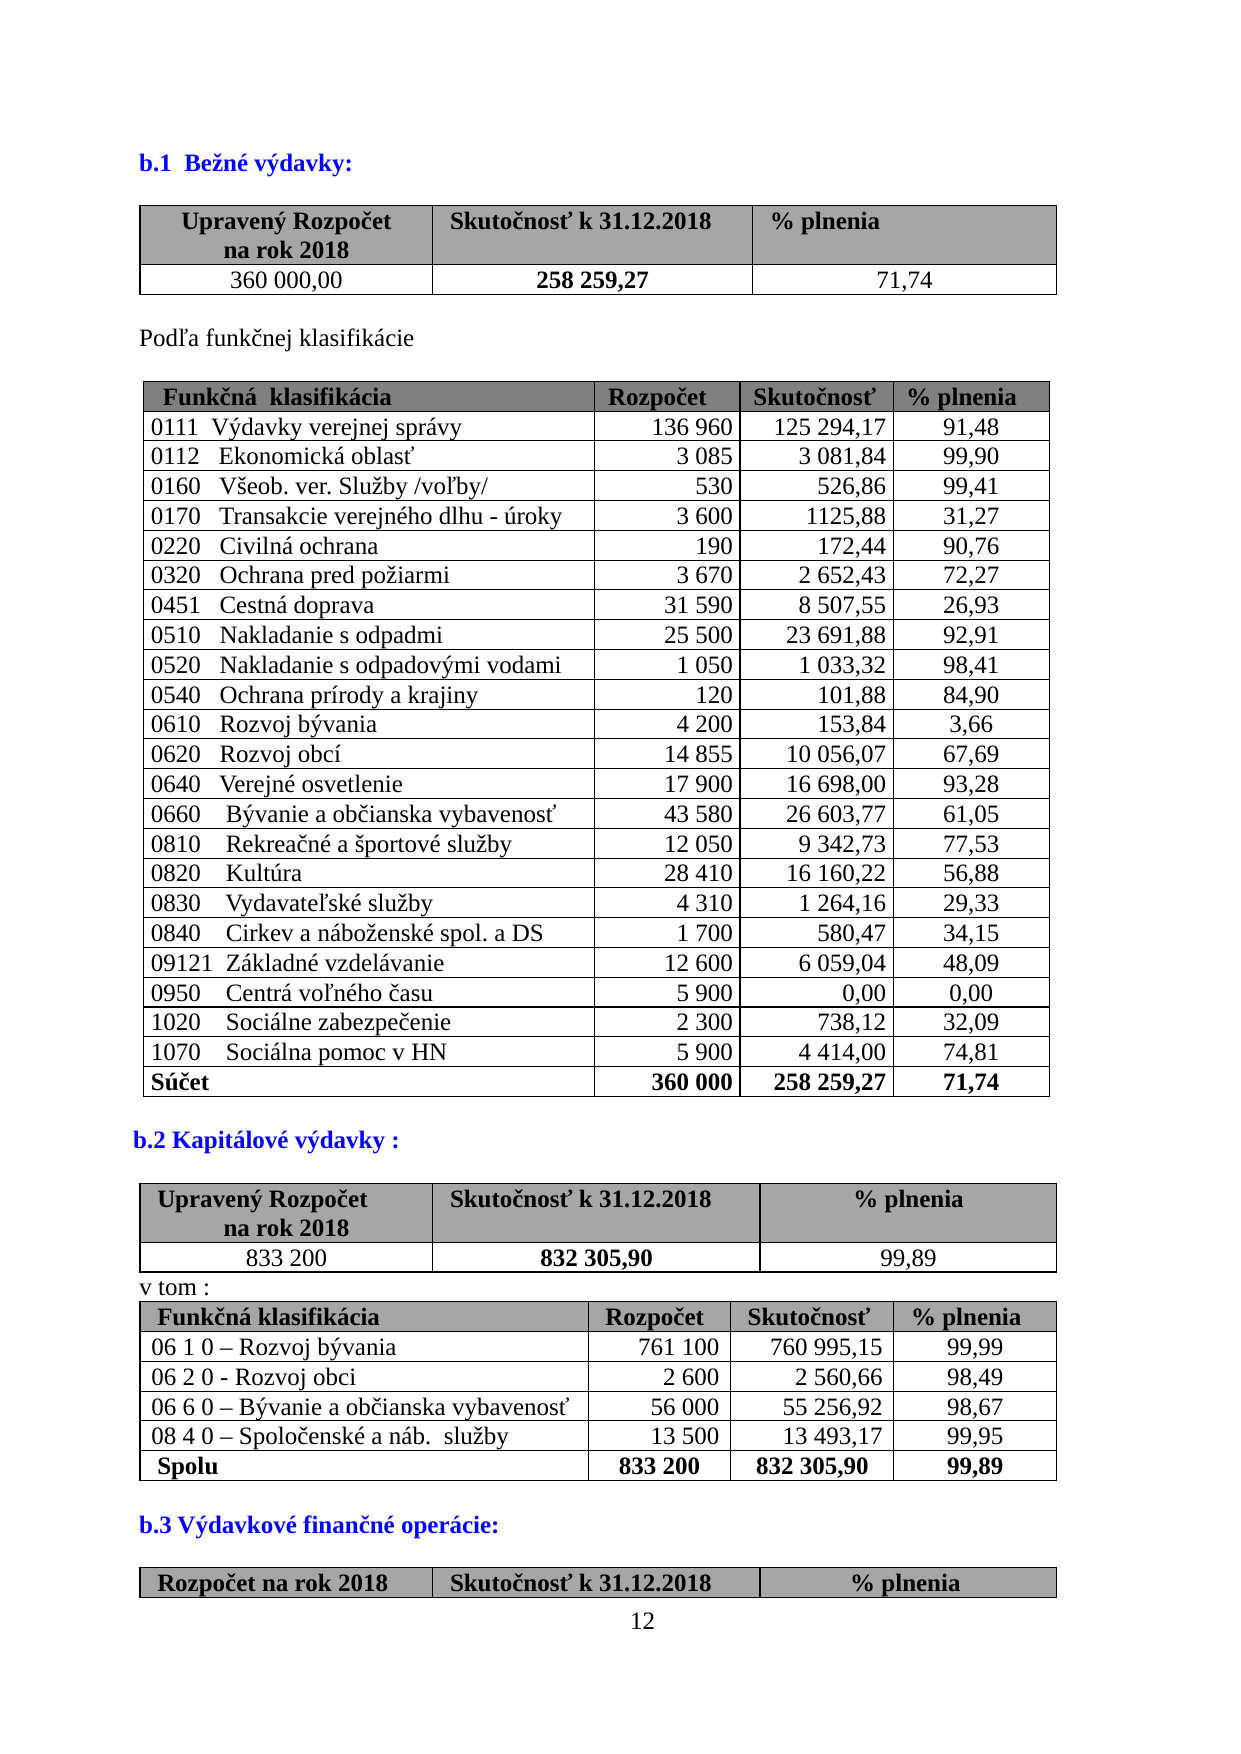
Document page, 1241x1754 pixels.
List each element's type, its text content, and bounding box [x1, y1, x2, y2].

table_cell 3 600 [595, 501, 739, 530]
table_cell 1 264,16 [741, 888, 893, 917]
table_cell 12 600 [595, 948, 739, 977]
table_cell 1125,88 [741, 501, 893, 530]
table_cell 98,67 [894, 1392, 1056, 1420]
table_cell 99,90 [894, 441, 1049, 470]
table_cell 99,41 [894, 471, 1049, 500]
text Podľa funkčnej klasifikácie [139, 323, 1146, 352]
table_header Upravený Rozpočet na rok 2018 [141, 1184, 432, 1242]
table_cell 16 160,22 [741, 859, 893, 887]
table_cell 90,76 [894, 531, 1049, 559]
table_cell 08 4 0 – Spoločenské a náb. služby [141, 1421, 588, 1450]
table_cell 258 259,27 [741, 1067, 893, 1096]
table_cell 530 [595, 471, 739, 500]
table_cell 48,09 [894, 948, 1049, 977]
table_cell 580,47 [741, 918, 893, 947]
table_cell 125 294,17 [741, 412, 893, 440]
table_cell 13 500 [589, 1421, 730, 1450]
table_cell 06 2 0 - Rozvoj obci [141, 1362, 588, 1391]
table_cell 190 [595, 531, 739, 559]
text b.1 Bežné výdavky: [139, 148, 1146, 176]
table_cell 136 960 [595, 412, 739, 440]
table_cell 91,48 [894, 412, 1049, 440]
table_cell 99,99 [894, 1332, 1056, 1361]
table_cell 833 200 [141, 1243, 432, 1271]
table_cell 26,93 [894, 590, 1049, 619]
table_header Rozpočet na rok 2018 [141, 1568, 432, 1597]
table_cell 71,74 [753, 265, 1056, 293]
table_header % plnenia [761, 1568, 1056, 1597]
table_cell 0220 Civilná ochrana [144, 531, 594, 559]
table_cell 4 200 [595, 710, 739, 738]
table_header Skutočnosť [741, 382, 893, 411]
table_cell 55 256,92 [731, 1392, 893, 1420]
table_cell 0170 Transakcie verejného dlhu - úroky [144, 501, 594, 530]
table_cell 98,41 [894, 650, 1049, 679]
table_cell 2 652,43 [741, 561, 893, 589]
table_cell 3 670 [595, 561, 739, 589]
table_cell 2 600 [589, 1362, 730, 1391]
table_cell 0540 Ochrana prírody a krajiny [144, 680, 594, 708]
table_cell 153,84 [741, 710, 893, 738]
table_cell 1020 Sociálne zabezpečenie [144, 1008, 594, 1036]
table_cell 06 6 0 – Bývanie a občianska vybavenosť [141, 1392, 588, 1420]
table_cell 832 305,90 [731, 1451, 893, 1480]
table_cell 0610 Rozvoj bývania [144, 710, 594, 738]
table_cell 738,12 [741, 1008, 893, 1036]
table_cell 28 410 [595, 859, 739, 887]
table_cell 0820 Kultúra [144, 859, 594, 887]
table_cell 17 900 [595, 769, 739, 798]
table_cell 77,53 [894, 829, 1049, 857]
table_header Upravený Rozpočet na rok 2018 [141, 206, 432, 264]
table_cell 92,91 [894, 620, 1049, 649]
table_cell 29,33 [894, 888, 1049, 917]
table_header Rozpočet [595, 382, 739, 411]
table_cell 12 050 [595, 829, 739, 857]
table_cell 1 033,32 [741, 650, 893, 679]
table_cell 360 000 [595, 1067, 739, 1096]
table_cell 761 100 [589, 1332, 730, 1361]
table_cell 0112 Ekonomická oblasť [144, 441, 594, 470]
table_cell 26 603,77 [741, 799, 893, 828]
table_cell 99,89 [894, 1451, 1056, 1480]
table_cell 5 900 [595, 1037, 739, 1066]
table_cell 72,27 [894, 561, 1049, 589]
table_cell 0111 Výdavky verejnej správy [144, 412, 594, 440]
table_cell 31,27 [894, 501, 1049, 530]
table_cell 56,88 [894, 859, 1049, 887]
table_cell Súčet [144, 1067, 594, 1096]
table_header Skutočnosť k 31.12.2018 [433, 1568, 759, 1597]
table_cell 09121 Základné vzdelávanie [144, 948, 594, 977]
table_header Rozpočet [589, 1302, 730, 1331]
table_cell 8 507,55 [741, 590, 893, 619]
table_cell 832 305,90 [433, 1243, 759, 1271]
table_cell 9 342,73 [741, 829, 893, 857]
table_cell 258 259,27 [433, 265, 752, 293]
table_cell 93,28 [894, 769, 1049, 798]
table_cell 1 700 [595, 918, 739, 947]
table_cell 4 414,00 [741, 1037, 893, 1066]
table_cell 06 1 0 – Rozvoj bývania [141, 1332, 588, 1361]
table_cell 43 580 [595, 799, 739, 828]
table_header Funkčná klasifikácia [141, 1302, 588, 1331]
table_cell 526,86 [741, 471, 893, 500]
text b.2 Kapitálové výdavky : [133, 1126, 1146, 1154]
text b.3 Výdavkové finančné operácie: [139, 1510, 1146, 1538]
table_cell 4 310 [595, 888, 739, 917]
table_cell 23 691,88 [741, 620, 893, 649]
table_cell 0160 Všeob. ver. Služby /voľby/ [144, 471, 594, 500]
table_cell 3,66 [894, 710, 1049, 738]
table_cell 0810 Rekreačné a športové služby [144, 829, 594, 857]
table_cell 2 560,66 [731, 1362, 893, 1391]
table_cell 31 590 [595, 590, 739, 619]
table_cell 84,90 [894, 680, 1049, 708]
table_cell 32,09 [894, 1008, 1049, 1036]
table_header Funkčná klasifikácia [144, 382, 594, 411]
table_cell 34,15 [894, 918, 1049, 947]
table_cell 0840 Cirkev a náboženské spol. a DS [144, 918, 594, 947]
table_cell Spolu [141, 1451, 588, 1480]
table_cell 5 900 [595, 978, 739, 1006]
table_cell 3 085 [595, 441, 739, 470]
text v tom : [133, 1272, 1146, 1301]
table_cell 74,81 [894, 1037, 1049, 1066]
table_cell 99,89 [761, 1243, 1056, 1271]
table_cell 0320 Ochrana pred požiarmi [144, 561, 594, 589]
table_cell 0830 Vydavateľské služby [144, 888, 594, 917]
table_cell 0660 Bývanie a občianska vybavenosť [144, 799, 594, 828]
table_cell 120 [595, 680, 739, 708]
table_header % plnenia [894, 1302, 1056, 1331]
table_cell 0510 Nakladanie s odpadmi [144, 620, 594, 649]
table_cell 67,69 [894, 739, 1049, 768]
table_cell 101,88 [741, 680, 893, 708]
table_cell 61,05 [894, 799, 1049, 828]
table_header Skutočnosť k 31.12.2018 [433, 1184, 759, 1242]
table_cell 6 059,04 [741, 948, 893, 977]
table_cell 1070 Sociálna pomoc v HN [144, 1037, 594, 1066]
table_header % plnenia [894, 382, 1049, 411]
table_cell 1 050 [595, 650, 739, 679]
table_cell 56 000 [589, 1392, 730, 1420]
table_cell 13 493,17 [731, 1421, 893, 1450]
table_cell 0620 Rozvoj obcí [144, 739, 594, 768]
table_cell 25 500 [595, 620, 739, 649]
table_header Skutočnosť k 31.12.2018 [433, 206, 752, 264]
table_cell 99,95 [894, 1421, 1056, 1450]
table_cell 0451 Cestná doprava [144, 590, 594, 619]
table_cell 10 056,07 [741, 739, 893, 768]
table_cell 0950 Centrá voľného času [144, 978, 594, 1006]
table_cell 360 000,00 [141, 265, 432, 293]
table_cell 3 081,84 [741, 441, 893, 470]
table_cell 16 698,00 [741, 769, 893, 798]
table_cell 14 855 [595, 739, 739, 768]
table_cell 760 995,15 [731, 1332, 893, 1361]
table_cell 0,00 [894, 978, 1049, 1006]
table_cell 0,00 [741, 978, 893, 1006]
table_cell 71,74 [894, 1067, 1049, 1096]
table_cell 833 200 [589, 1451, 730, 1480]
table_cell 98,49 [894, 1362, 1056, 1391]
table_header Skutočnosť [731, 1302, 893, 1331]
table_cell 2 300 [595, 1008, 739, 1036]
table_cell 0520 Nakladanie s odpadovými vodami [144, 650, 594, 679]
table_header % plnenia [753, 206, 1056, 264]
table_cell 0640 Verejné osvetlenie [144, 769, 594, 798]
table_cell 172,44 [741, 531, 893, 559]
table_header % plnenia [761, 1184, 1056, 1242]
